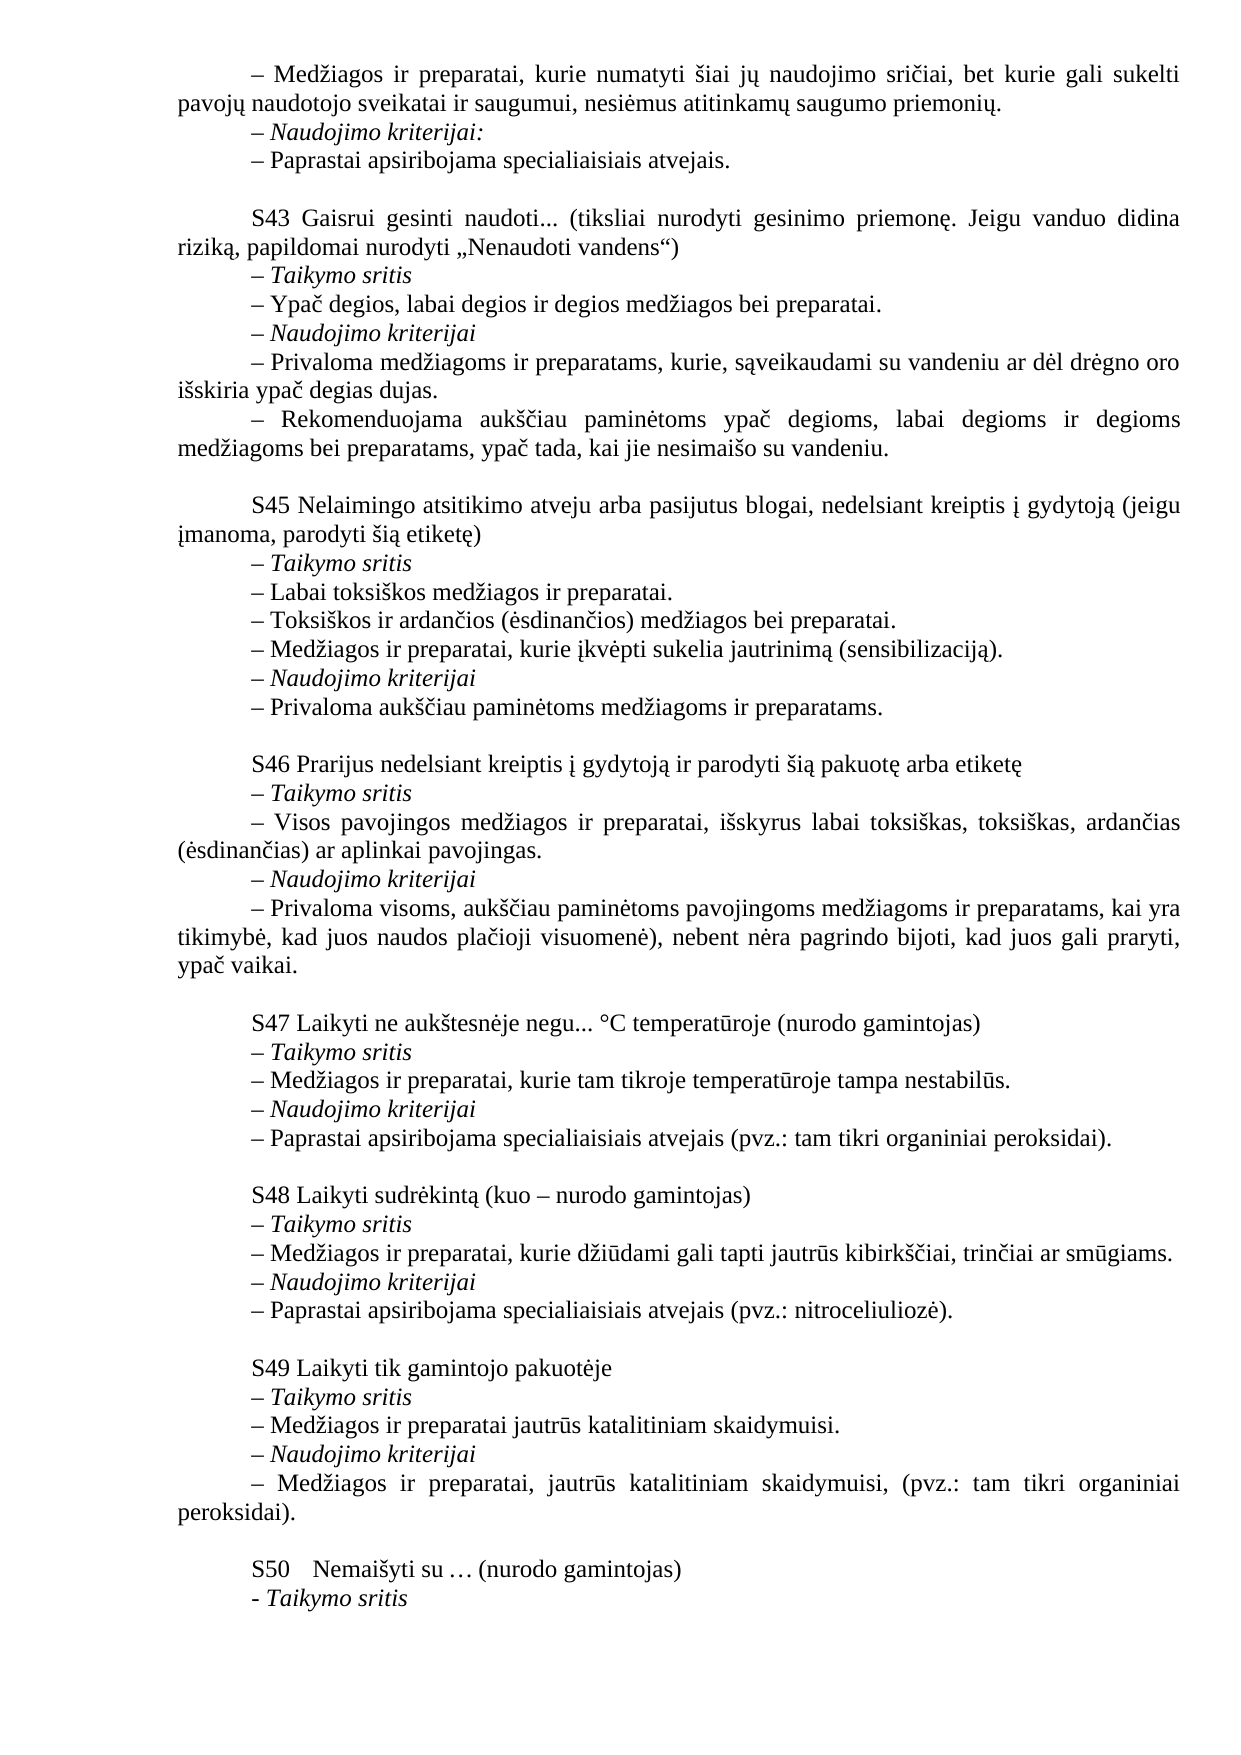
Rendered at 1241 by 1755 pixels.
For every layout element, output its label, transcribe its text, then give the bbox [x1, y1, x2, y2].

text – Taikymo sritis [177, 1382, 1181, 1410]
text – Naudojimo kriterijai [177, 1267, 1181, 1295]
text – Visos pavojingos medžiagos ir preparatai, išskyrus labai toksiškas, toksiškas, ardančias (ėsdinančias) ar aplinkai pavojingas. [177, 807, 1181, 864]
text – Naudojimo kriterijai [177, 864, 1181, 893]
text – Medžiagos ir preparatai, kurie tam tikroje temperatūroje tampa nestabilūs. [177, 1065, 1181, 1094]
text – Medžiagos ir preparatai jautrūs katalitiniam skaidymuisi. [177, 1410, 1181, 1439]
text S48 Laikyti sudrėkintą (kuo – nurodo gamintojas) [177, 1180, 1181, 1209]
text – Privaloma aukščiau paminėtoms medžiagoms ir preparatams. [177, 692, 1181, 720]
text – Privaloma medžiagoms ir preparatams, kurie, sąveikaudami su vandeniu ar dėl drėgno oro išskiria ypač degias dujas. [177, 347, 1181, 404]
text – Paprastai apsiribojama specialiaisiais atvejais. [177, 145, 1181, 174]
text S47 Laikyti ne aukštesnėje negu... °C temperatūroje (nurodo gamintojas) [177, 1008, 1181, 1037]
text S49 Laikyti tik gamintojo pakuotėje [177, 1353, 1181, 1382]
text – Taikymo sritis [177, 1209, 1181, 1238]
text – Taikymo sritis [177, 260, 1181, 289]
text – Rekomenduojama aukščiau paminėtoms ypač degioms, labai degioms ir degioms medžiagoms bei preparatams, ypač tada, kai jie nesimaišo su vandeniu. [177, 404, 1181, 462]
text – Privaloma visoms, aukščiau paminėtoms pavojingoms medžiagoms ir preparatams, kai yra tikimybė, kad juos naudos plačioji visuomenė), nebent nėra pagrindo bijoti, kad juos gali praryti, ypač vaikai. [177, 893, 1181, 979]
text – Naudojimo kriterijai [177, 663, 1181, 692]
text – Paprastai apsiribojama specialiaisiais atvejais (pvz.: nitroceliuliozė). [177, 1295, 1181, 1324]
text – Ypač degios, labai degios ir degios medžiagos bei preparatai. [177, 289, 1181, 318]
text S50 Nemaišyti su … (nurodo gamintojas) [177, 1554, 1181, 1583]
text S46 Prarijus nedelsiant kreiptis į gydytoją ir parodyti šią pakuotę arba etiketę [177, 749, 1181, 778]
text – Medžiagos ir preparatai, kurie įkvėpti sukelia jautrinimą (sensibilizaciją). [177, 634, 1181, 663]
text – Labai toksiškos medžiagos ir preparatai. [177, 577, 1181, 605]
text – Medžiagos ir preparatai, jautrūs katalitiniam skaidymuisi, (pvz.: tam tikri organiniai peroksidai). [177, 1468, 1181, 1525]
text - Taikymo sritis [177, 1583, 1181, 1612]
text – Naudojimo kriterijai: [177, 117, 1181, 145]
text S43 Gaisrui gesinti naudoti... (tiksliai nurodyti gesinimo priemonę. Jeigu vanduo didina riziką, papildomai nurodyti „Nenaudoti vandens“) [177, 203, 1181, 260]
text S45 Nelaimingo atsitikimo atveju arba pasijutus blogai, nedelsiant kreiptis į gydytoją (jeigu įmanoma, parodyti šią etiketę) [177, 490, 1181, 548]
text – Taikymo sritis [177, 1037, 1181, 1065]
text – Taikymo sritis [177, 548, 1181, 577]
text – Toksiškos ir ardančios (ėsdinančios) medžiagos bei preparatai. [177, 605, 1181, 634]
text – Taikymo sritis [177, 778, 1181, 807]
text – Medžiagos ir preparatai, kurie džiūdami gali tapti jautrūs kibirkščiai, trinčiai ar smūgiams. [177, 1238, 1181, 1267]
text – Medžiagos ir preparatai, kurie numatyti šiai jų naudojimo sričiai, bet kurie gali sukelti pavojų naudotojo sveikatai ir saugumui, nesiėmus atitinkamų saugumo priemonių. [177, 59, 1181, 117]
text – Paprastai apsiribojama specialiaisiais atvejais (pvz.: tam tikri organiniai peroksidai). [177, 1123, 1181, 1152]
text – Naudojimo kriterijai [177, 1439, 1181, 1468]
text – Naudojimo kriterijai [177, 1094, 1181, 1123]
text – Naudojimo kriterijai [177, 318, 1181, 347]
